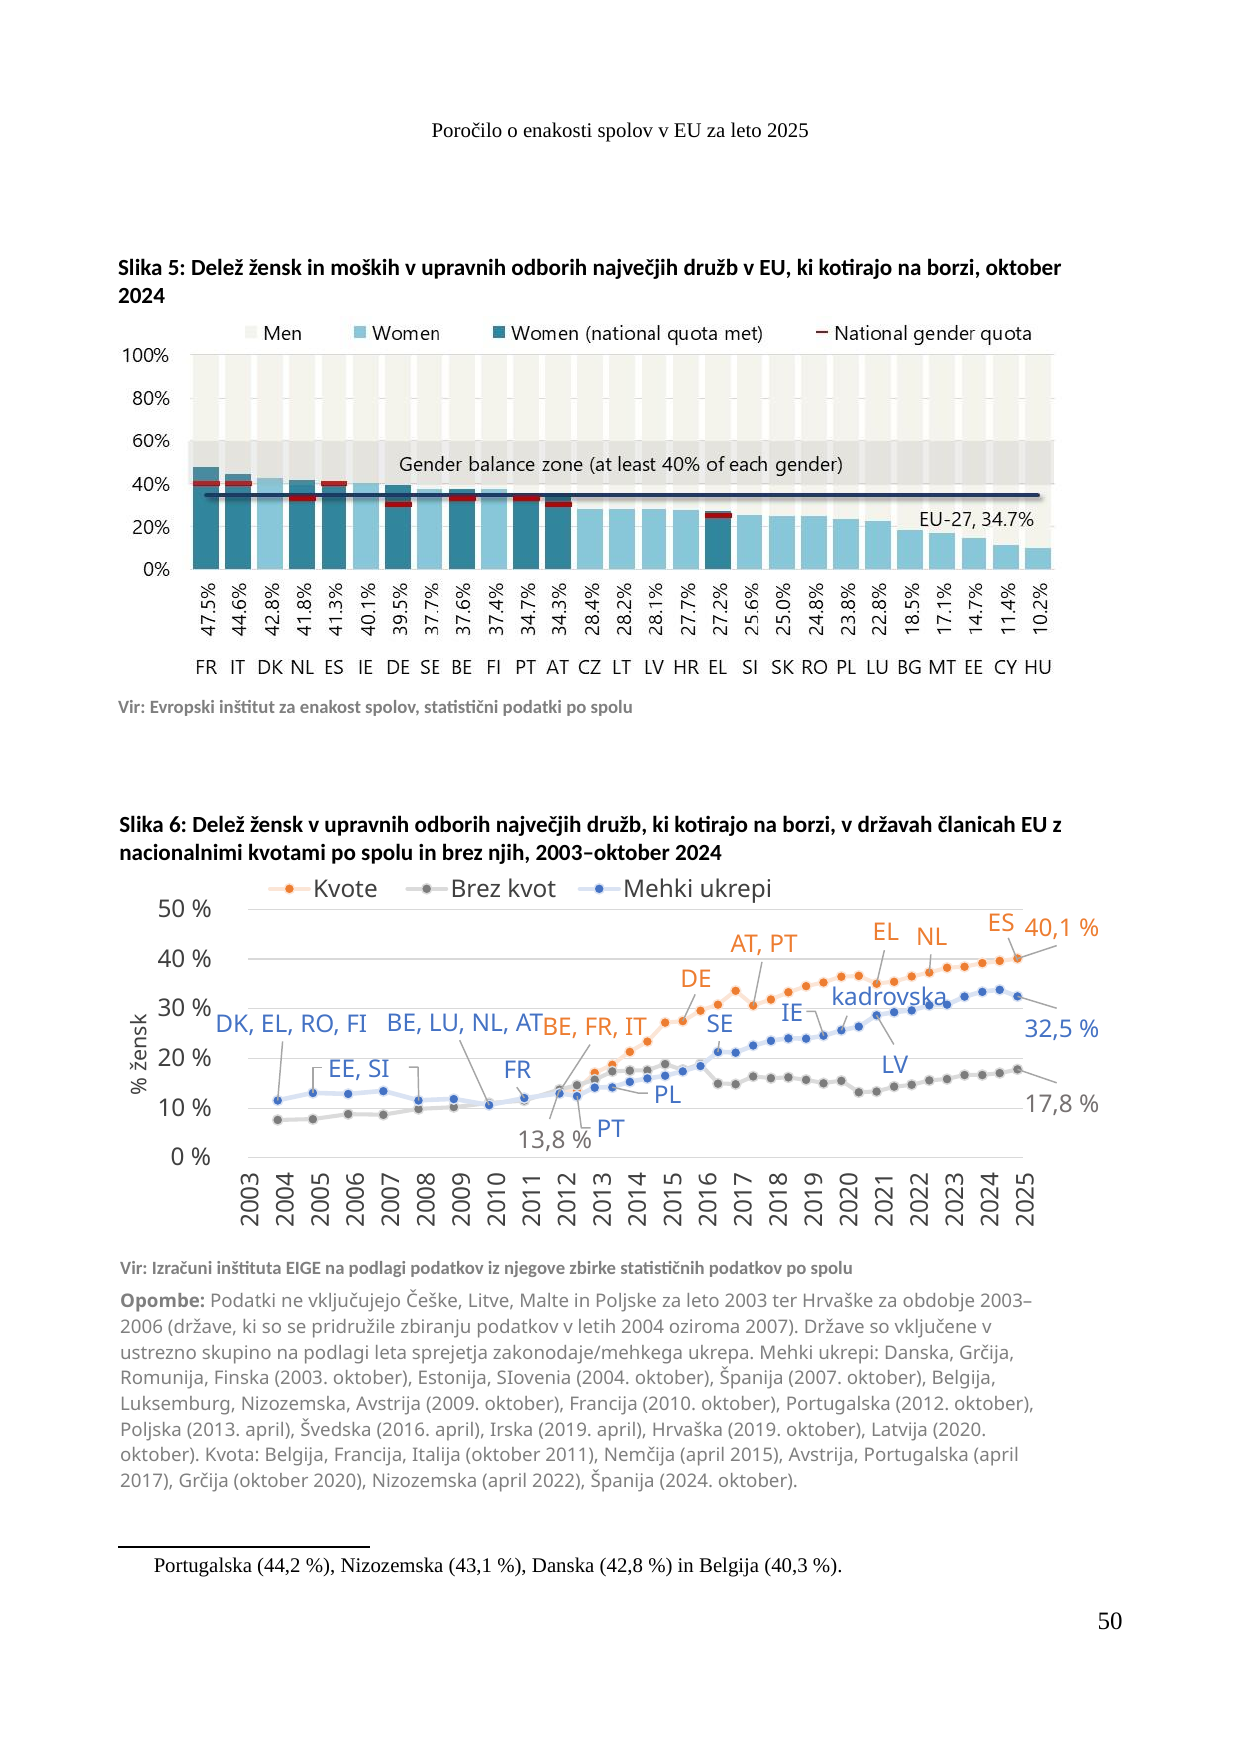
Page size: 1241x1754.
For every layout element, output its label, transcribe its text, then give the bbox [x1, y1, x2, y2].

text Portugalska (44,2 %), Nizozemska (43,1 %), Danska (42,8 %) in Belgija (40,3 %). [118, 1553, 1122, 1577]
picture [118, 316, 1077, 679]
